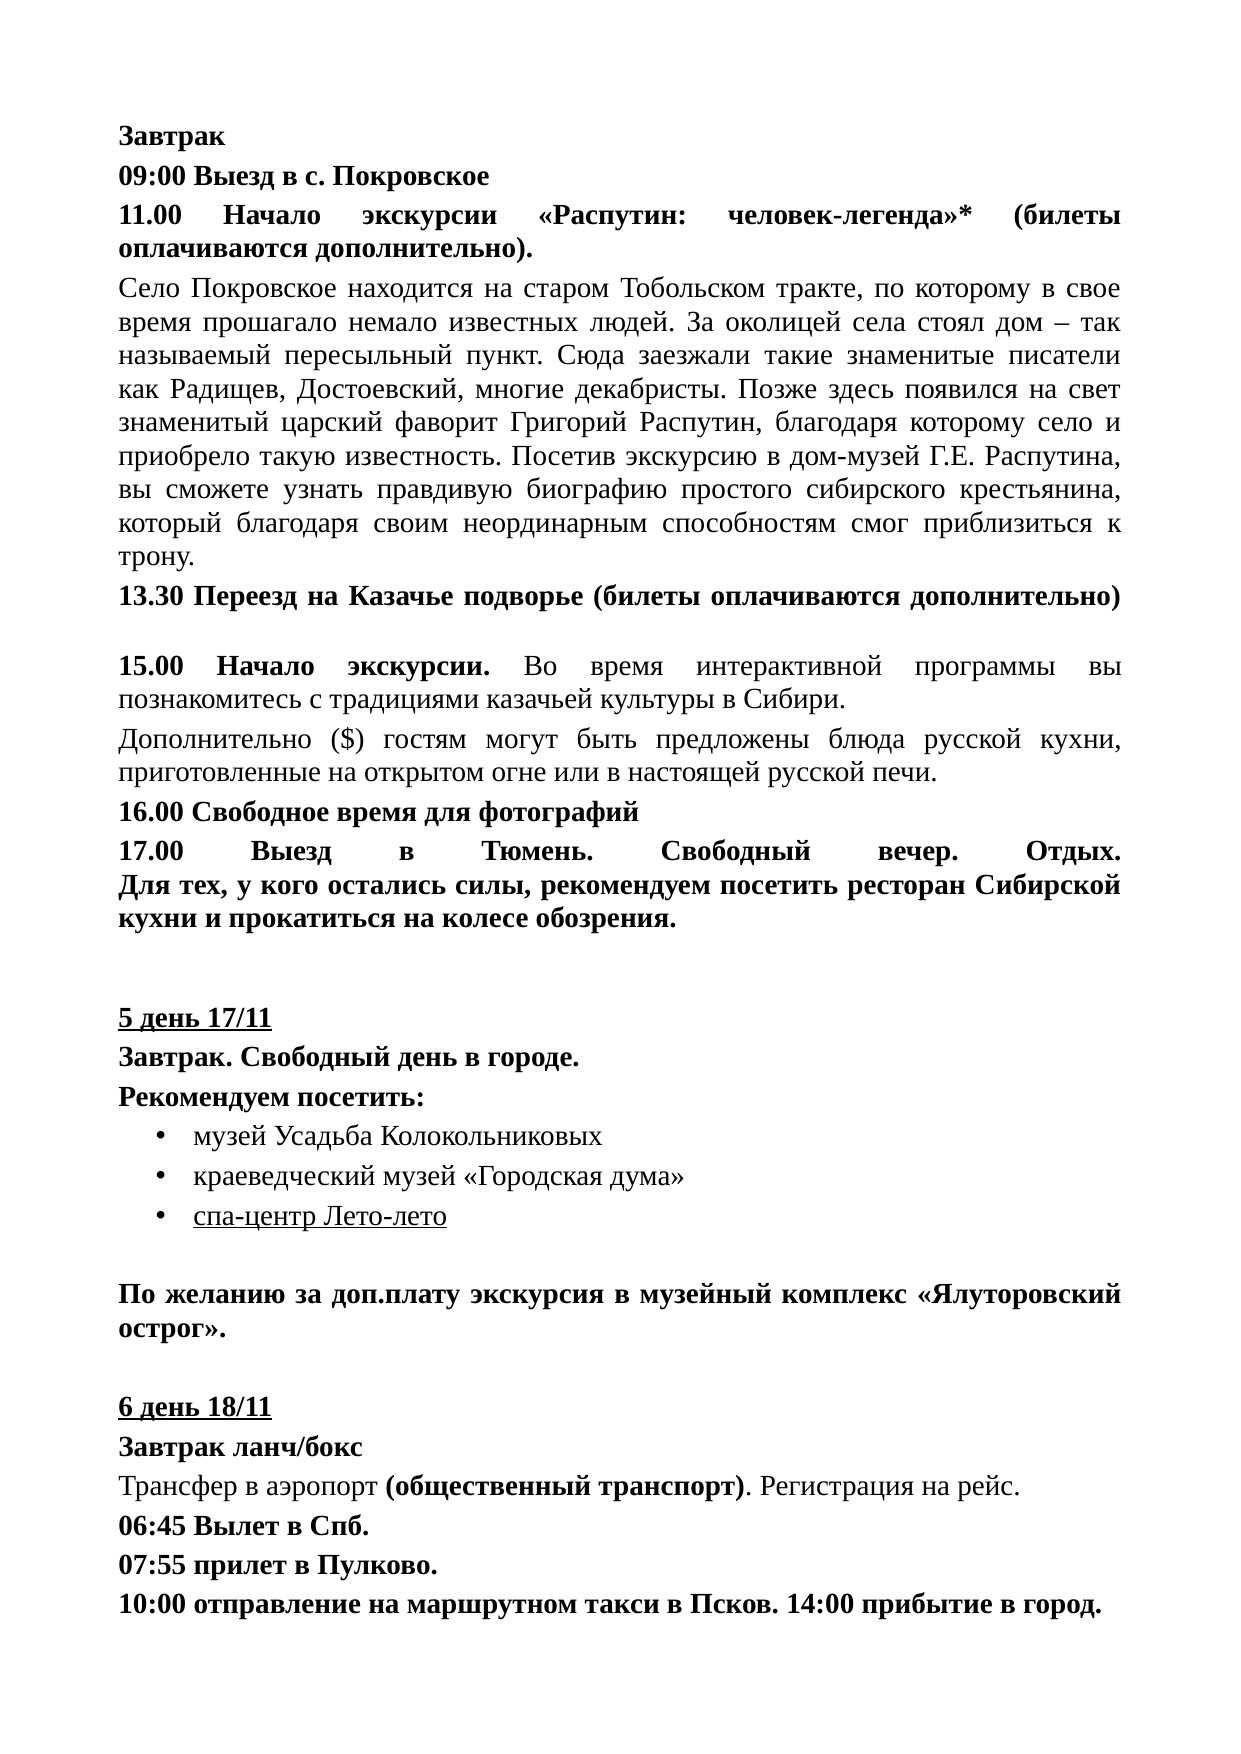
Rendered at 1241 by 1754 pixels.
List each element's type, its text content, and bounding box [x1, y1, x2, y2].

text 13.30 Переезд на Казачье подворье (билеты оплачиваются дополнительно) [118, 578, 1122, 642]
text Трансфер в аэропорт (общественный транспорт). Регистрация на рейс. [118, 1468, 1122, 1502]
text Дополнительно ($) гостям могут быть предложены блюда русской кухни, приготовленные на открытом огне или в настоящей русской печи. [118, 721, 1122, 788]
text Завтрак [118, 118, 1122, 152]
text Село Покровское находится на старом Тобольском тракте, по которому в свое время прошагало немало известных людей. За околицей села стоял дом – так называемый пересыльный пункт. Сюда заезжали такие знаменитые писатели как Радищев, Достоевский, многие декабристы. Позже здесь появился на свет знаменитый царский фаворит Григорий Распутин, благодаря которому село и приобрело такую известность. Посетив экскурсию в дом-музей Г.Е. Распутина, вы сможете узнать правдивую биографию простого сибирского крестьянина, который благодаря своим неординарным способностям смог приблизиться к трону. [118, 270, 1122, 572]
text 11.00 Начало экскурсии «Распутин: человек-легенда»* (билеты оплачиваются дополнительно). [118, 197, 1122, 264]
text 15.00 Начало экскурсии. Во время интерактивной программы вы познакомитесь с традициями казачьей культуры в Сибири. [118, 648, 1122, 715]
text Завтрак. Свободный день в городе. [118, 1039, 1122, 1073]
text По желанию за доп.плату экскурсия в музейный комплекс «Ялуторовский острог». [118, 1277, 1122, 1344]
text 06:45 Вылет в Спб. [118, 1508, 1122, 1541]
text 17.00 Выезд в Тюмень. Свободный вечер. Отдых. Для тех, у кого остались силы, рекомендуем посетить ресторан Сибирской кухни и прокатиться на колесе обозрения. [118, 833, 1122, 934]
list краеведческий музей «Городская дума» [156, 1158, 1122, 1192]
text 10:00 отправление на маршрутном такси в Псков. 14:00 прибытие в город. [118, 1587, 1122, 1620]
text 16.00 Свободное время для фотографий [118, 794, 1122, 827]
text Завтрак ланч/бокс [118, 1429, 1122, 1462]
text 6 день 18/11 [118, 1389, 1122, 1423]
text 07:55 прилет в Пулково. [118, 1547, 1122, 1581]
text 09:00 Выезд в с. Покровское [118, 158, 1122, 191]
text 5 день 17/11 [118, 1000, 1122, 1033]
text Рекомендуем посетить: [118, 1079, 1122, 1112]
list спа-центр Лето-лето [156, 1198, 1122, 1231]
list музей Усадьба Колокольниковых [156, 1118, 1122, 1152]
